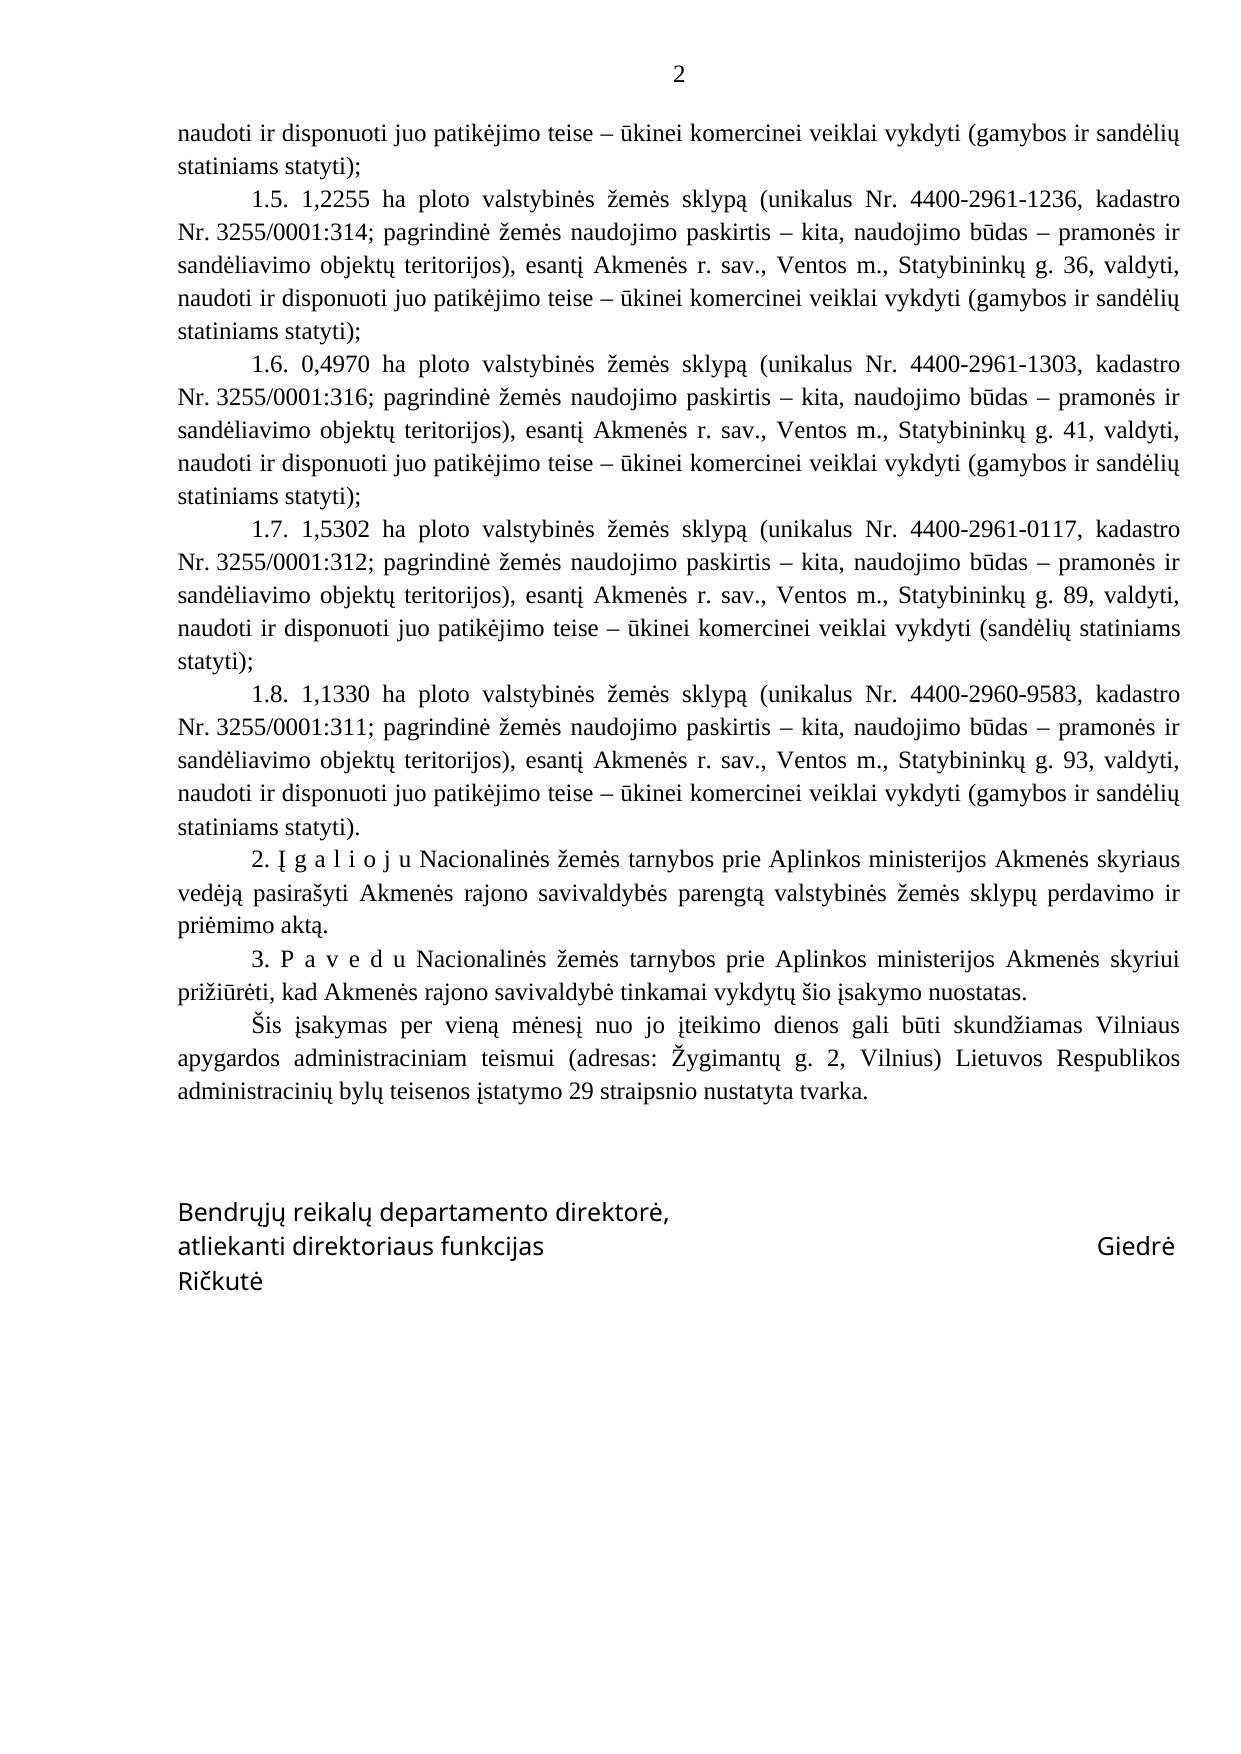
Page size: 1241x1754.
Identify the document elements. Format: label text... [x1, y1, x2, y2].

text naudoti ir disponuoti juo patikėjimo teise – ūkinei komercinei veiklai vykdyti (gamybos ir sandėlių statiniams statyti); [177, 118, 1181, 180]
text Bendrųjų reikalų departamento direktorė, [177, 1195, 1181, 1229]
text 1.8. 1,1330 ha ploto valstybinės žemės sklypą (unikalus Nr. 4400-2960-9583, kadastro Nr. 3255/0001:311; pagrindinė žemės naudojimo paskirtis – kita, naudojimo būdas – pramonės ir sandėliavimo objektų teritorijos), esantį Akmenės r. sav., Ventos m., Statybininkų g. 93, valdyti, naudoti ir disponuoti juo patikėjimo teise – ūkinei komercinei veiklai vykdyti (gamybos ir sandėlių statiniams statyti). [177, 679, 1181, 840]
text 1.5. 1,2255 ha ploto valstybinės žemės sklypą (unikalus Nr. 4400-2961-1236, kadastro Nr. 3255/0001:314; pagrindinė žemės naudojimo paskirtis – kita, naudojimo būdas – pramonės ir sandėliavimo objektų teritorijos), esantį Akmenės r. sav., Ventos m., Statybininkų g. 36, valdyti, naudoti ir disponuoti juo patikėjimo teise – ūkinei komercinei veiklai vykdyti (gamybos ir sandėlių statiniams statyti); [177, 184, 1181, 345]
text Šis įsakymas per vieną mėnesį nuo jo įteikimo dienos gali būti skundžiamas Vilniaus apygardos administraciniam teismui (adresas: Žygimantų g. 2, Vilnius) Lietuvos Respublikos administracinių bylų teisenos įstatymo 29 straipsnio nustatyta tvarka. [177, 1010, 1181, 1104]
text 3. P a v e d u Nacionalinės žemės tarnybos prie Aplinkos ministerijos Akmenės skyriui prižiūrėti, kad Akmenės rajono savivaldybė tinkamai vykdytų šio įsakymo nuostatas. [177, 944, 1181, 1005]
text atliekanti direktoriaus funkcijas Giedrė Ričkutė [177, 1229, 1181, 1297]
text 1.7. 1,5302 ha ploto valstybinės žemės sklypą (unikalus Nr. 4400-2961-0117, kadastro Nr. 3255/0001:312; pagrindinė žemės naudojimo paskirtis – kita, naudojimo būdas – pramonės ir sandėliavimo objektų teritorijos), esantį Akmenės r. sav., Ventos m., Statybininkų g. 89, valdyti, naudoti ir disponuoti juo patikėjimo teise – ūkinei komercinei veiklai vykdyti (sandėlių statiniams statyti); [177, 514, 1181, 675]
text 2. Į g a l i o j u Nacionalinės žemės tarnybos prie Aplinkos ministerijos Akmenės skyriaus vedėją pasirašyti Akmenės rajono savivaldybės parengtą valstybinės žemės sklypų perdavimo ir priėmimo aktą. [177, 844, 1181, 939]
text 1.6. 0,4970 ha ploto valstybinės žemės sklypą (unikalus Nr. 4400-2961-1303, kadastro Nr. 3255/0001:316; pagrindinė žemės naudojimo paskirtis – kita, naudojimo būdas – pramonės ir sandėliavimo objektų teritorijos), esantį Akmenės r. sav., Ventos m., Statybininkų g. 41, valdyti, naudoti ir disponuoti juo patikėjimo teise – ūkinei komercinei veiklai vykdyti (gamybos ir sandėlių statiniams statyti); [177, 349, 1181, 510]
